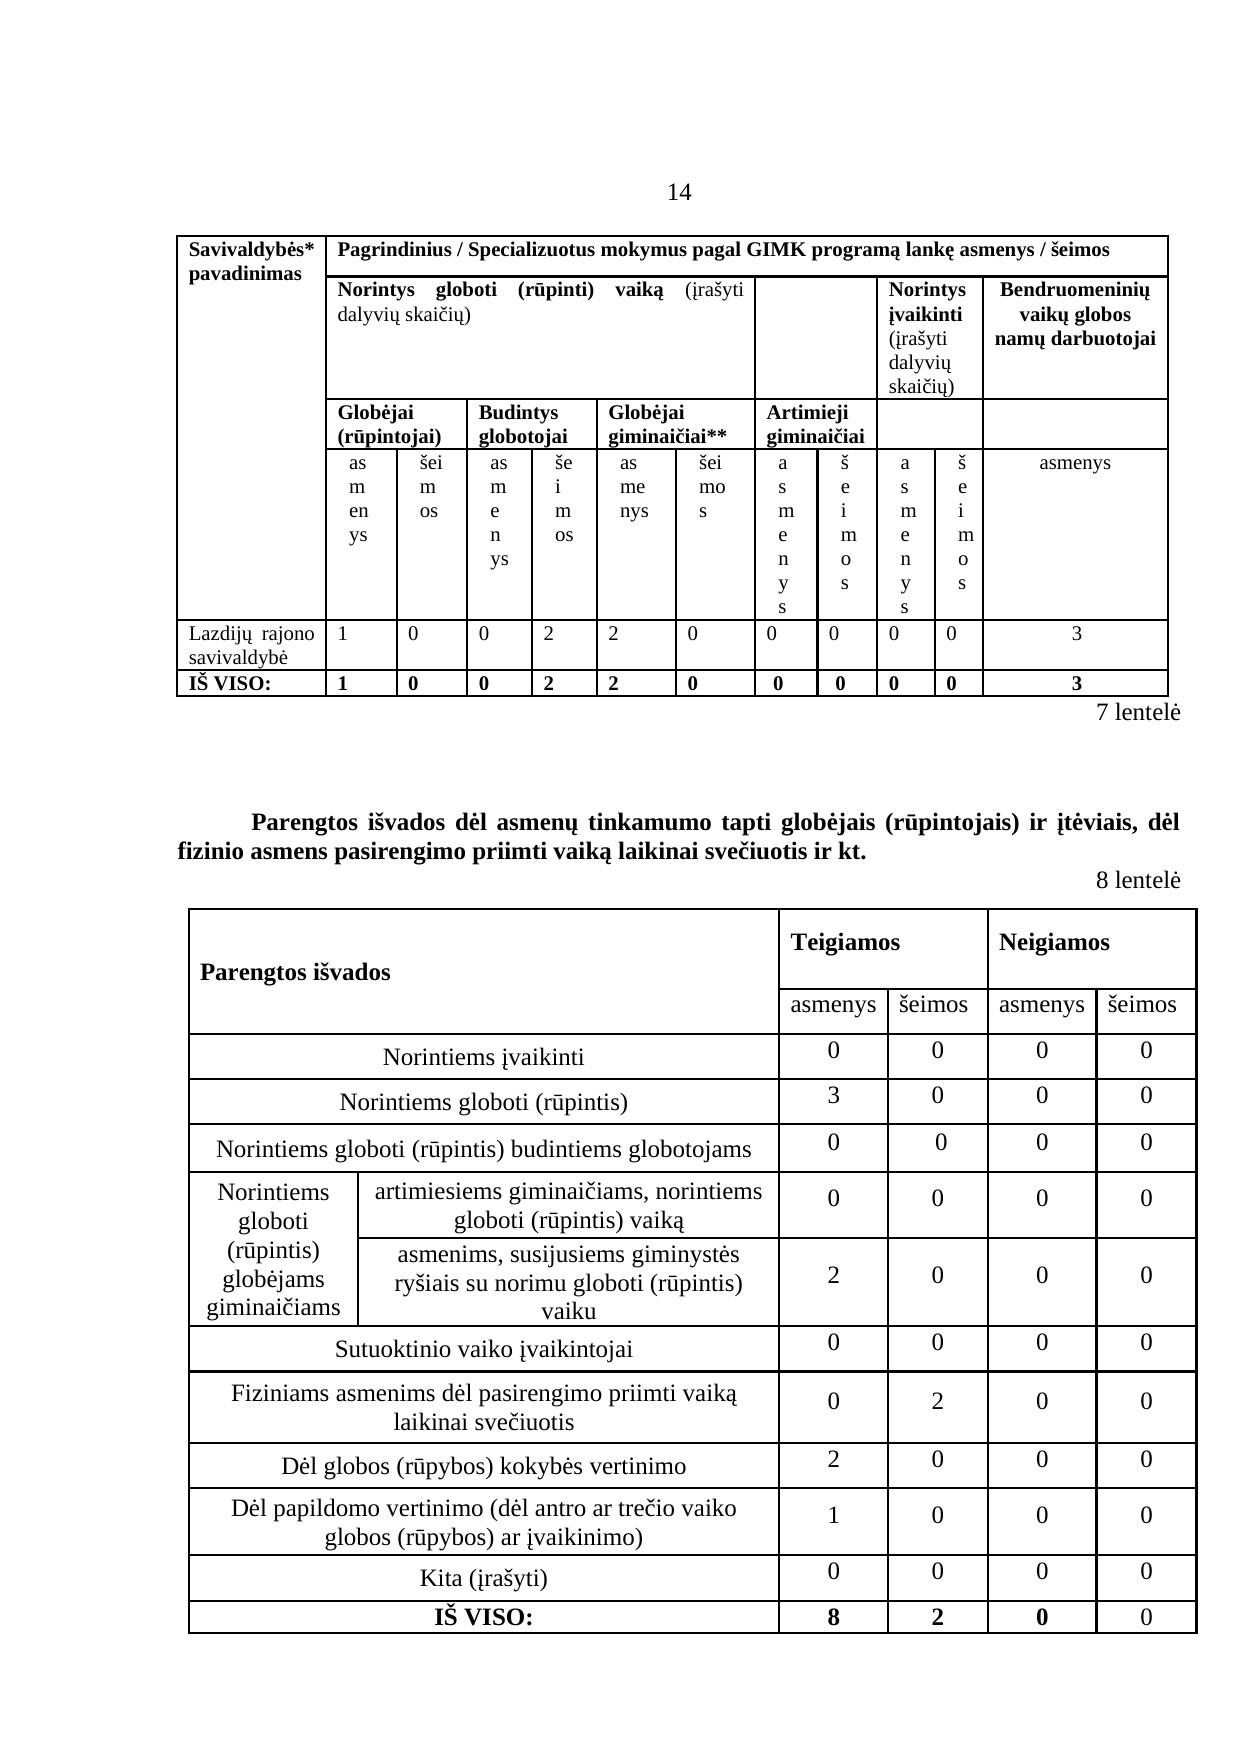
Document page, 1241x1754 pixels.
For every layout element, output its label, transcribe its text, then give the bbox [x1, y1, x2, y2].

table_cell 1 [780, 1489, 887, 1554]
table_cell 0 [936, 671, 982, 695]
table_cell 0 [889, 1080, 987, 1123]
text 8 lentelė [177, 865, 1181, 893]
table_cell Artimieji giminaičiai [756, 400, 876, 448]
table_cell Lazdijų rajono savivaldybė [178, 621, 325, 669]
table_cell 1 [327, 671, 396, 695]
table_cell šeimos [677, 450, 754, 618]
table_cell 3 [780, 1080, 887, 1123]
table_cell 0 [819, 671, 876, 695]
table_cell 0 [756, 671, 816, 695]
table_header Savivaldybės* pavadinimas [178, 237, 325, 618]
table_cell asmenims, susijusiems giminystės ryšiais su norimu globoti (rūpintis) vaiku [359, 1239, 778, 1325]
table_cell 3 [984, 671, 1167, 695]
table_cell šeimos [889, 990, 987, 1033]
table_cell 2 [780, 1444, 887, 1487]
table_cell Kita (įrašyti) [190, 1556, 778, 1599]
table_cell Norintiems globoti (rūpintis) [190, 1080, 778, 1123]
table_cell 0 [780, 1035, 887, 1078]
table_cell Norintiems globoti (rūpintis) globėjams giminaičiams [190, 1173, 357, 1325]
table_cell 0 [878, 671, 934, 695]
table_cell 0 [889, 1125, 987, 1171]
table_header Neigiamos [989, 910, 1195, 987]
table_cell [756, 278, 876, 398]
table_cell Dėl papildomo vertinimo (dėl antro ar trečio vaiko globos (rūpybos) ar įvaikinimo) [190, 1489, 778, 1554]
table_cell 0 [989, 1239, 1095, 1325]
table_cell 0 [989, 1602, 1095, 1632]
table_cell Fiziniams asmenims dėl pasirengimo priimti vaiką laikinai svečiuotis [190, 1373, 778, 1442]
table_cell Dėl globos (rūpybos) kokybės vertinimo [190, 1444, 778, 1487]
table_cell Sutuoktinio vaiko įvaikintojai [190, 1327, 778, 1370]
table_cell 0 [989, 1489, 1095, 1554]
table_cell 0 [989, 1556, 1095, 1599]
table_cell 0 [936, 621, 982, 669]
table_cell 0 [1098, 1489, 1195, 1554]
table_cell 8 [780, 1602, 887, 1632]
table_cell 2 [780, 1239, 887, 1325]
table_cell 0 [1098, 1080, 1195, 1123]
table_cell 0 [989, 1173, 1095, 1237]
table_cell 2 [533, 621, 596, 669]
table_cell 0 [889, 1239, 987, 1325]
table_cell asmenys [984, 450, 1167, 618]
table_cell 0 [1098, 1239, 1195, 1325]
table_cell artimiesiems giminaičiams, norintiems globoti (rūpintis) vaiką [359, 1173, 778, 1237]
table_cell 0 [780, 1125, 887, 1171]
table_cell 0 [780, 1556, 887, 1599]
table_cell Budintys globotojai [468, 400, 596, 448]
table_cell asmenys [468, 450, 531, 618]
table_cell 0 [677, 621, 754, 669]
table_cell 2 [889, 1602, 987, 1632]
table_cell 0 [1098, 1035, 1195, 1078]
table_cell 0 [468, 671, 531, 695]
table_cell Bendruomeninių vaikų globos namų darbuotojai [984, 278, 1167, 398]
table_cell asmenys [598, 450, 675, 618]
table_cell 0 [1098, 1327, 1195, 1370]
table_cell 0 [468, 621, 531, 669]
table_cell 0 [1098, 1556, 1195, 1599]
table_cell IŠ VISO: [190, 1602, 778, 1632]
table_cell asmenys [756, 450, 816, 618]
table_cell 0 [989, 1080, 1095, 1123]
table_cell 0 [780, 1173, 887, 1237]
table_cell 0 [780, 1327, 887, 1370]
table_cell 0 [1098, 1602, 1195, 1632]
table_header Teigiamos [780, 910, 987, 987]
table_cell asmenys [780, 990, 887, 1033]
table_cell šeimos [398, 450, 466, 618]
table_cell Globėjai (rūpintojai) [327, 400, 466, 448]
table_cell 2 [889, 1373, 987, 1442]
table_cell 2 [598, 671, 675, 695]
table_cell Norintys globoti (rūpinti) vaiką (įrašyti dalyvių skaičių) [327, 278, 754, 398]
table_cell Norintiems globoti (rūpintis) budintiems globotojams [190, 1125, 778, 1171]
table_cell šeimos [1098, 990, 1195, 1033]
table_cell 0 [989, 1327, 1095, 1370]
table_cell asmenys [989, 990, 1095, 1033]
text 7 lentelė [177, 697, 1181, 726]
table_cell šeimos [936, 450, 982, 618]
table_cell 0 [1098, 1125, 1195, 1171]
table_cell 0 [819, 621, 876, 669]
table_header Pagrindinius / Specializuotus mokymus pagal GIMK programą lankę asmenys / šeimos [327, 237, 1167, 275]
table_cell šeimos [533, 450, 596, 618]
table_cell 0 [889, 1035, 987, 1078]
table_cell 0 [889, 1489, 987, 1554]
table_cell 0 [889, 1327, 987, 1370]
table_cell asmenys [878, 450, 934, 618]
table_cell 0 [1098, 1444, 1195, 1487]
table_cell 0 [889, 1444, 987, 1487]
table_cell 0 [889, 1173, 987, 1237]
table_cell 1 [327, 621, 396, 669]
table_cell 0 [780, 1373, 887, 1442]
table_cell 0 [756, 621, 816, 669]
table_cell 0 [989, 1035, 1095, 1078]
table_cell 0 [889, 1556, 987, 1599]
table_cell 2 [533, 671, 596, 695]
table_header Parengtos išvados [190, 910, 778, 1033]
table_cell [878, 400, 982, 448]
table_cell Globėjai giminaičiai** [598, 400, 754, 448]
table_cell [984, 400, 1167, 448]
table_cell 0 [1098, 1373, 1195, 1442]
table_cell 3 [984, 621, 1167, 669]
table_cell IŠ VISO: [178, 671, 325, 695]
table_cell 0 [677, 671, 754, 695]
table_cell Norintys įvaikinti (įrašyti dalyvių skaičių) [878, 278, 982, 398]
table_cell 0 [989, 1125, 1095, 1171]
table_cell 0 [989, 1373, 1095, 1442]
table_cell asmenys [327, 450, 396, 618]
table_cell Norintiems įvaikinti [190, 1035, 778, 1078]
table_cell 2 [598, 621, 675, 669]
table_cell 0 [398, 621, 466, 669]
table_cell 0 [878, 621, 934, 669]
table_cell šeimos [819, 450, 876, 618]
table_cell 0 [1098, 1173, 1195, 1237]
table_cell 0 [398, 671, 466, 695]
text Parengtos išvados dėl asmenų tinkamumo tapti globėjais (rūpintojais) ir įtėviais, dėl fizinio asmens pasirengimo priimti vaiką laikinai svečiuotis ir kt. [177, 807, 1181, 865]
table_cell 0 [989, 1444, 1095, 1487]
